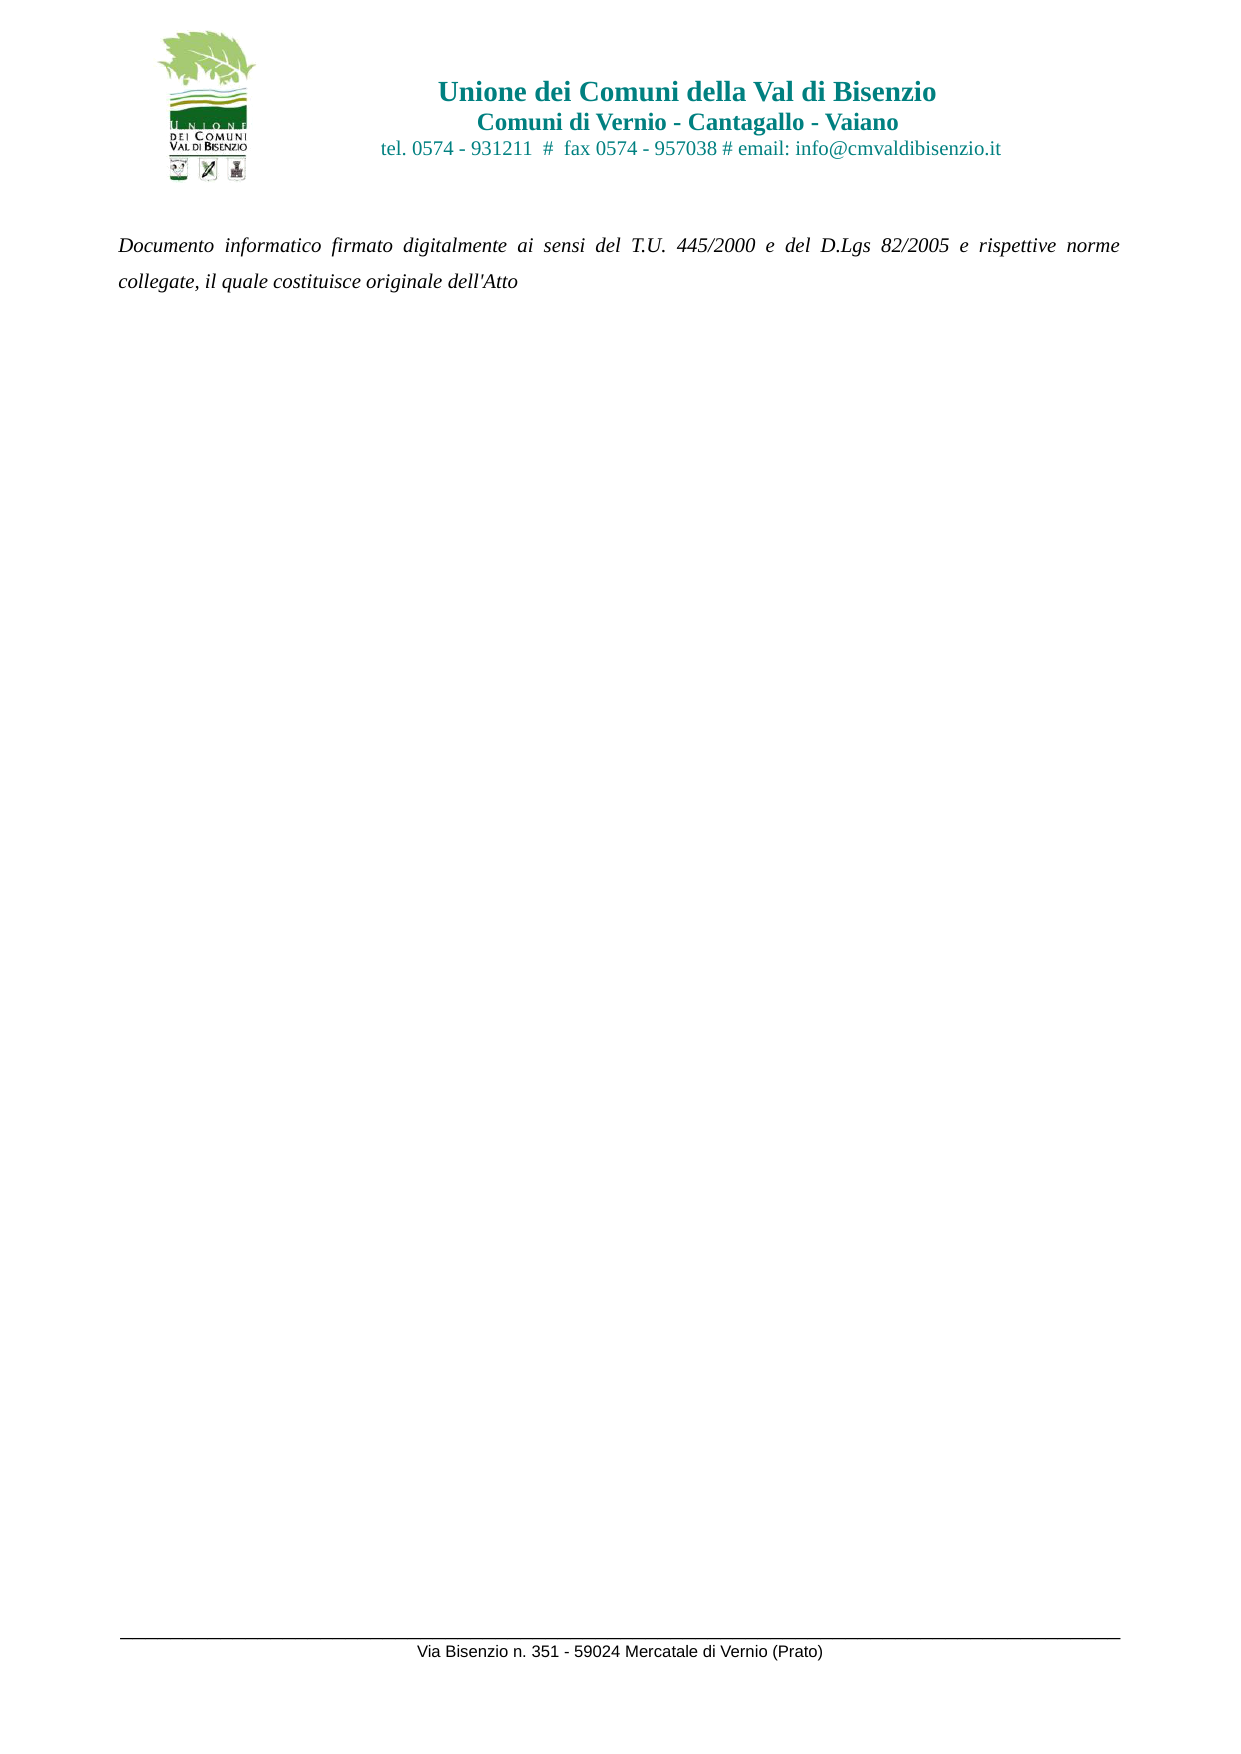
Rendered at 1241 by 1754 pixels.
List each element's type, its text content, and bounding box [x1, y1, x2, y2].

text Documento informatico firmato digitalmente ai sensi del T.U. 445/2000 e del D.Lgs 82/2005 e rispettive norme collegate, il quale costituisce originale dell'Atto [118, 233, 1122, 293]
picture [153, 30, 259, 183]
